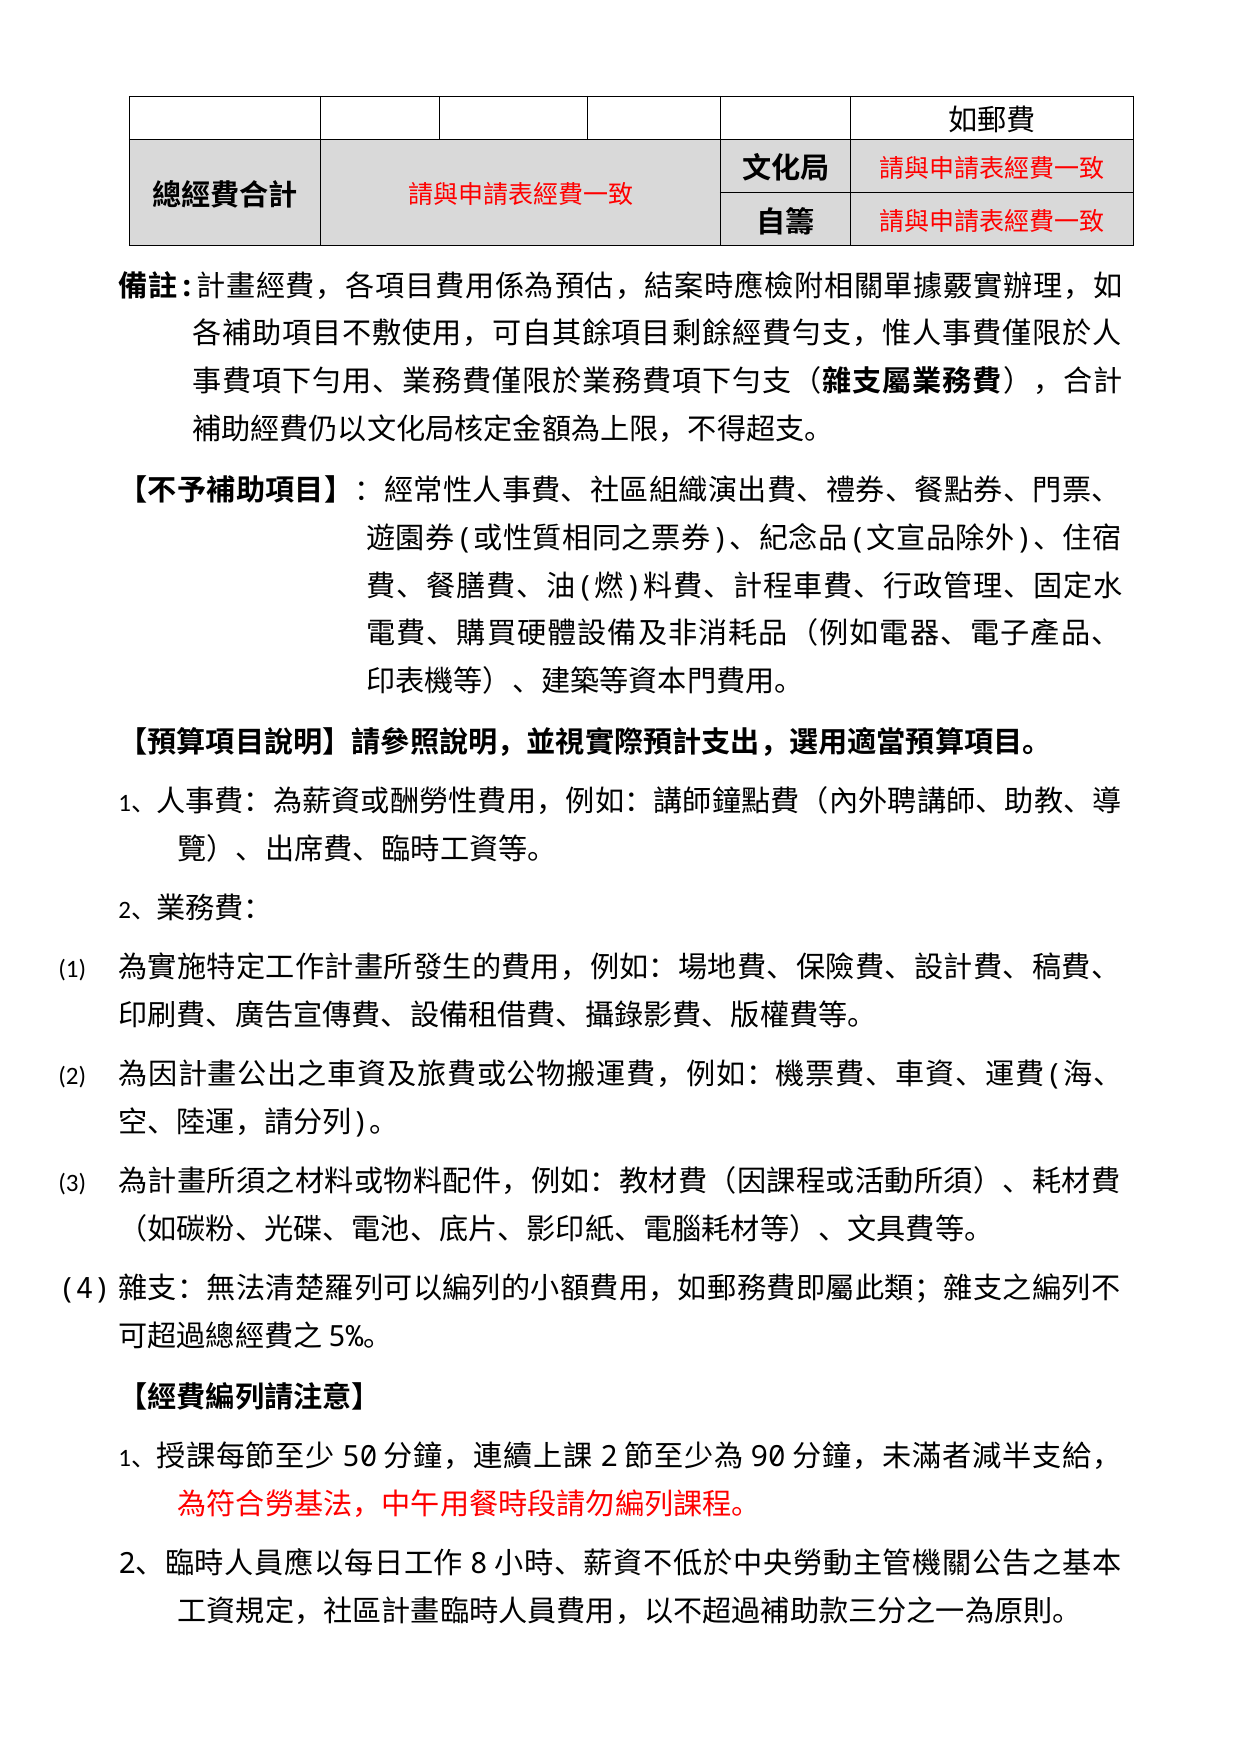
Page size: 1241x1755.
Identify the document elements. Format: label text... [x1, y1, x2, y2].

text 【經費編列請注意】 [118, 1369, 1122, 1417]
list 業務費： [118, 880, 1122, 928]
table_cell 請與申請表經費一致 [321, 140, 720, 245]
table_cell 自籌 [721, 193, 850, 245]
table_cell [440, 97, 587, 139]
table_cell [321, 97, 439, 139]
list 雜支：無法清楚羅列可以編列的小額費用，如郵務費即屬此類；雜支之編列不可超過總經費之5%。 [58, 1261, 1122, 1356]
list 為計畫所須之材料或物料配件，例如：教材費（因課程或活動所須）、耗材費（如碳粉、光碟、電池、底片、影印紙、電腦耗材等）、文具費等。 [58, 1153, 1122, 1249]
table_cell [721, 97, 850, 139]
list 為因計畫公出之車資及旅費或公物搬運費，例如：機票費、車資、運費(海、空、陸運，請分列)。 [58, 1046, 1122, 1142]
table_cell [588, 97, 720, 139]
table_cell 文化局 [721, 140, 850, 192]
table_cell 總經費合計 [130, 140, 320, 245]
text 【預算項目說明】請參照說明，並視實際預計支出，選用適當預算項目。 [118, 714, 1122, 762]
list 授課每節至少50分鐘，連續上課2節至少為90分鐘，未滿者減半支給，為符合勞基法，中午用餐時段請勿編列課程。 [118, 1428, 1122, 1524]
text 備註:計畫經費，各項目費用係為預估，結案時應檢附相關單據覈實辦理，如各補助項目不敷使用，可自其餘項目剩餘經費勻支，惟人事費僅限於人事費項下勻用、業務費僅限於業務費項下勻支（雜支屬業務費），合計補助經費仍以文化局核定金額為上限，不得超支。 [118, 258, 1122, 449]
text 【不予補助項目】：經常性人事費、社區組織演出費、禮券、餐點券、門票、遊園券(或性質相同之票券)、紀念品(文宣品除外)、住宿費、餐膳費、油(燃)料費、計程車費、行政管理、固定水電費、購買硬體設備及非消耗品（例如電器、電子產品、印表機等）、建築等資本門費用。 [118, 462, 1122, 701]
table_cell [130, 97, 320, 139]
list 人事費：為薪資或酬勞性費用，例如：講師鐘點費（內外聘講師、助教、導覽）、出席費、臨時工資等。 [118, 773, 1122, 869]
table_cell 如郵費 [851, 97, 1133, 139]
list 臨時人員應以每日工作8小時、薪資不低於中央勞動主管機關公告之基本工資規定，社區計畫臨時人員費用，以不超過補助款三分之一為原則。 [118, 1535, 1122, 1631]
table_cell 請與申請表經費一致 [851, 193, 1133, 245]
table_cell 請與申請表經費一致 [851, 140, 1133, 192]
list 為實施特定工作計畫所發生的費用，例如：場地費、保險費、設計費、稿費、印刷費、廣告宣傳費、設備租借費、攝錄影費、版權費等。 [58, 939, 1122, 1035]
